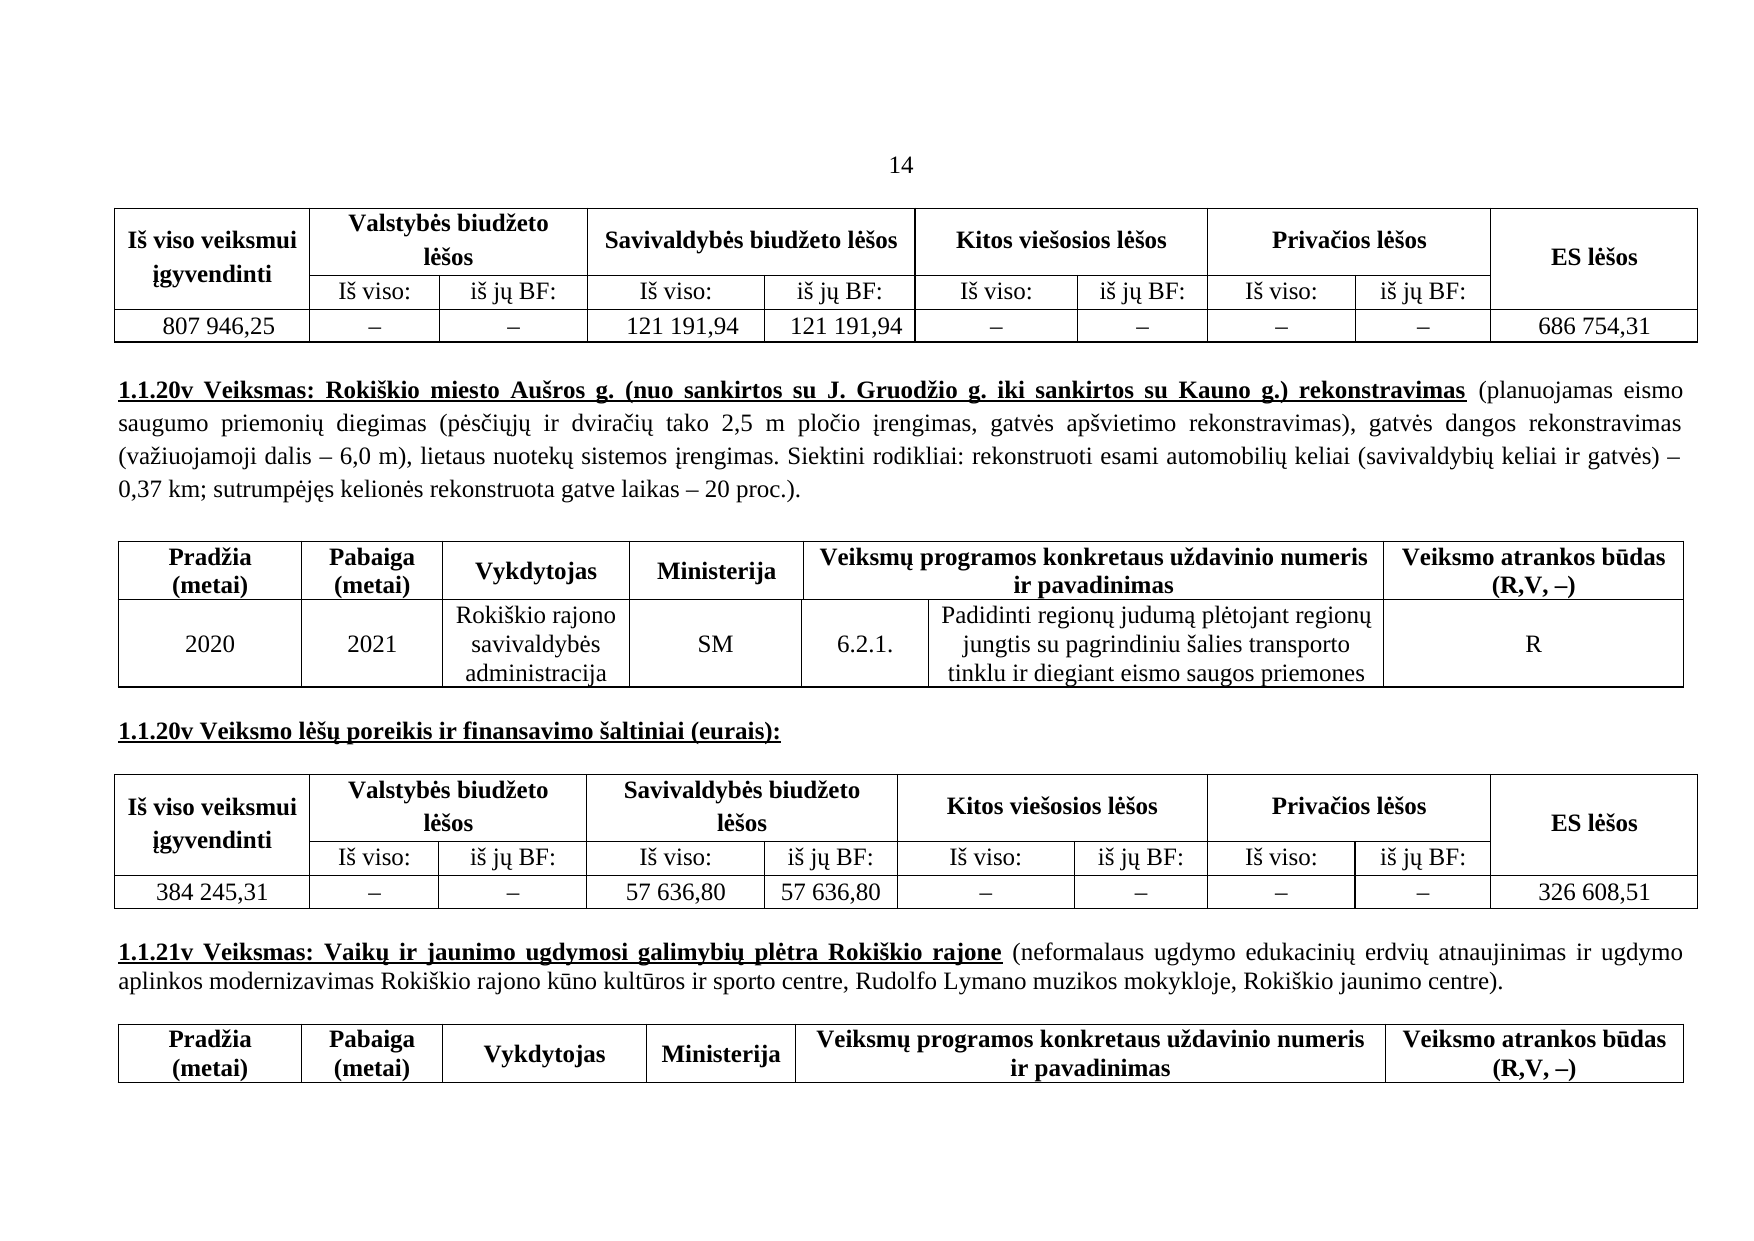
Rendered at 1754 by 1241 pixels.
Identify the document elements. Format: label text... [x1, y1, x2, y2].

text 1.1.20v Veiksmo lėšų poreikis ir finansavimo šaltiniai (eurais): [118, 716, 1683, 745]
table_cell Iš viso: [1208, 842, 1354, 875]
table_header Pabaiga (metai) [302, 542, 442, 599]
table_cell – [310, 876, 438, 907]
table_header Kitos viešosios lėšos [898, 775, 1207, 841]
table_header Vykdytojas [443, 542, 629, 599]
table_header Pabaiga (metai) [302, 1025, 442, 1082]
table_header Veiksmų programos konkretaus uždavinio numeris ir pavadinimas [804, 542, 1383, 599]
table_cell – [1356, 876, 1490, 907]
table_header Privačios lėšos [1208, 775, 1490, 841]
table_cell 384 245,31 [115, 876, 309, 907]
table_cell 121 191,94 [765, 310, 914, 341]
table_header Pradžia (metai) [119, 1025, 301, 1082]
table_cell iš jų BF: [765, 276, 914, 309]
table_cell 121 191,94 [588, 310, 764, 341]
table_cell Iš viso: [588, 276, 764, 309]
table_cell – [440, 310, 587, 341]
table_header Kitos viešosios lėšos [916, 209, 1207, 275]
table_cell – [1075, 876, 1207, 907]
table_header Veiksmų programos konkretaus uždavinio numeris ir pavadinimas [796, 1025, 1385, 1082]
table_cell 57 636,80 [765, 876, 897, 907]
table_cell – [1356, 310, 1490, 341]
table_cell iš jų BF: [765, 842, 897, 875]
table_header Savivaldybės biudžeto lėšos [587, 775, 897, 841]
table_cell SM [630, 600, 801, 686]
table_cell – [1208, 876, 1354, 907]
table_cell 686 754,31 [1491, 310, 1697, 341]
table_header ES lėšos [1491, 209, 1697, 309]
table_header Iš viso veiksmui įgyvendinti [115, 775, 309, 875]
table_cell iš jų BF: [1078, 276, 1207, 309]
table_cell Iš viso: [310, 842, 438, 875]
table_header Pradžia (metai) [119, 542, 301, 599]
table_header Savivaldybės biudžeto lėšos [588, 209, 914, 275]
text 1.1.20v Veiksmas: Rokiškio miesto Aušros g. (nuo sankirtos su J. Gruodžio g. iki sankirtos su Kauno g.) rekonstravimas (planuojamas eismo saugumo priemonių diegimas (pėsčiųjų ir dviračių tako 2,5 m pločio įrengimas, gatvės apšvietimo rekonstravimas), gatvės dangos rekonstravimas (važiuojamoji dalis – 6,0 m), lietaus nuotekų sistemos įrengimas. Siektini rodikliai: rekonstruoti esami automobilių keliai (savivaldybių keliai ir gatvės) – 0,37 km; sutrumpėjęs kelionės rekonstruota gatve laikas – 20 proc.). [118, 375, 1683, 503]
text 1.1.21v Veiksmas: Vaikų ir jaunimo ugdymosi galimybių plėtra Rokiškio rajone (neformalaus ugdymo edukacinių erdvių atnaujinimas ir ugdymo aplinkos modernizavimas Rokiškio rajono kūno kultūros ir sporto centre, Rudolfo Lymano muzikos mokykloje, Rokiškio jaunimo centre). [118, 937, 1683, 995]
table_cell – [1208, 310, 1355, 341]
table_header Vykdytojas [443, 1025, 646, 1082]
table_cell Iš viso: [310, 276, 439, 309]
table_header Iš viso veiksmui įgyvendinti [115, 209, 309, 309]
table_header ES lėšos [1491, 775, 1697, 875]
table_cell R [1384, 600, 1683, 686]
table_header Ministerija [647, 1025, 795, 1082]
table_cell 807 946,25 [115, 310, 309, 341]
table_cell 2020 [119, 600, 301, 686]
table_cell iš jų BF: [1075, 842, 1207, 875]
table_cell – [439, 876, 586, 907]
table_header Valstybės biudžeto lėšos [310, 775, 586, 841]
table_cell Iš viso: [1208, 276, 1355, 309]
table_header Veiksmo atrankos būdas (R,V, –) [1386, 1025, 1683, 1082]
table_cell 326 608,51 [1491, 876, 1697, 907]
table_cell 57 636,80 [587, 876, 764, 907]
table_cell Padidinti regionų judumą plėtojant regionų jungtis su pagrindiniu šalies transporto tinklu ir diegiant eismo saugos priemones [929, 600, 1383, 686]
table_cell Rokiškio rajono savivaldybės administracija [443, 600, 629, 686]
table_cell 6.2.1. [802, 600, 928, 686]
table_cell – [1078, 310, 1207, 341]
table_cell iš jų BF: [439, 842, 586, 875]
table_cell iš jų BF: [1356, 842, 1490, 875]
table_cell – [916, 310, 1077, 341]
table_cell – [310, 310, 439, 341]
table_cell – [898, 876, 1074, 907]
table_cell Iš viso: [916, 276, 1077, 309]
table_cell Iš viso: [898, 842, 1074, 875]
table_cell 2021 [302, 600, 442, 686]
table_header Veiksmo atrankos būdas (R,V, –) [1384, 542, 1683, 599]
table_cell Iš viso: [587, 842, 764, 875]
table_cell iš jų BF: [440, 276, 587, 309]
table_header Ministerija [630, 542, 803, 599]
table_header Privačios lėšos [1208, 209, 1490, 275]
table_cell iš jų BF: [1356, 276, 1490, 309]
table_header Valstybės biudžeto lėšos [310, 209, 587, 275]
